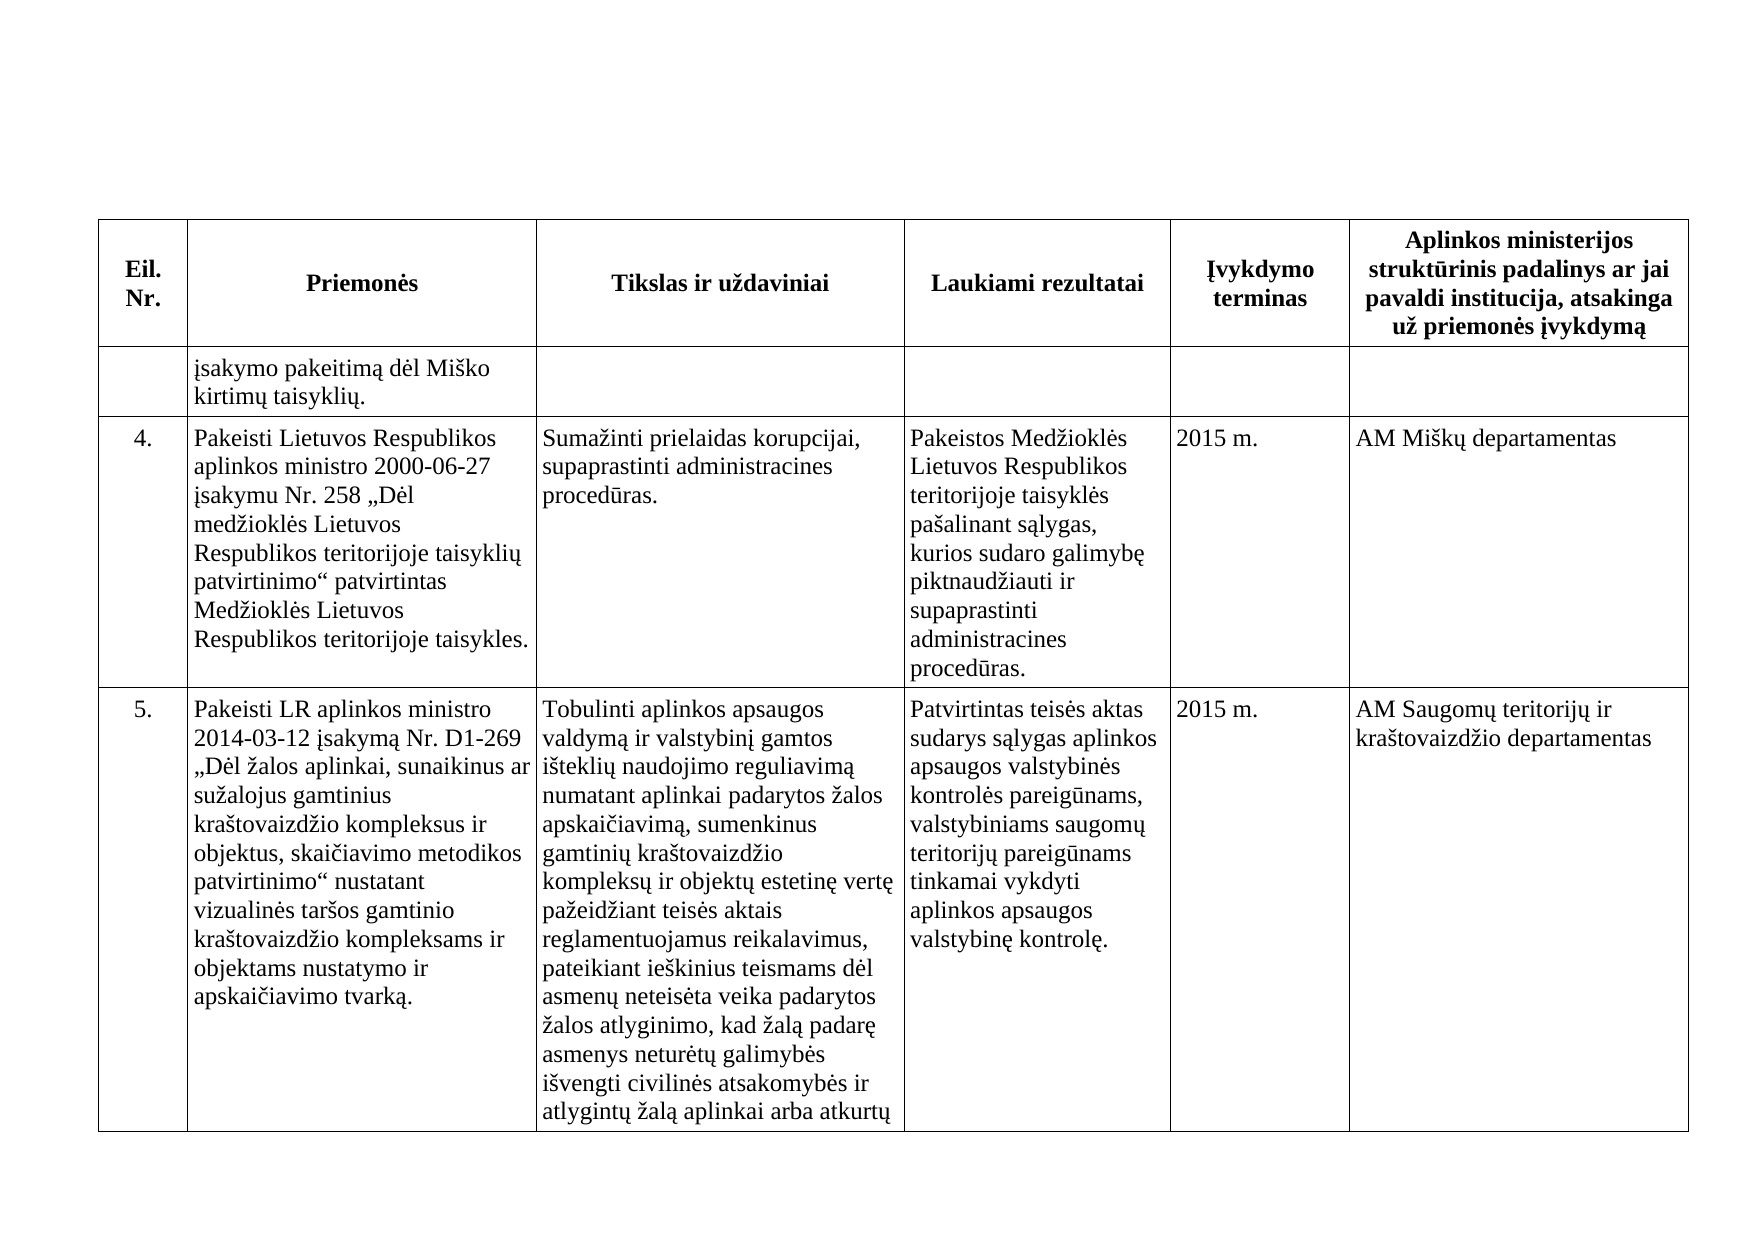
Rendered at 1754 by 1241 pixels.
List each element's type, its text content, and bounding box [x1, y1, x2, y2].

table_cell [1689, 346, 1694, 416]
table_header Aplinkos ministerijos struktūrinis padalinys ar jai pavaldi institucija, atsakinga už priemonės įvykdymą [1350, 220, 1688, 346]
table_cell [99, 347, 187, 416]
table_cell Sumažinti prielaidas korupcijai, supaprastinti administracines procedūras. [537, 417, 904, 687]
table_header [1689, 219, 1694, 346]
table_cell Tobulinti aplinkos apsaugos valdymą ir valstybinį gamtos išteklių naudojimo reguliavimą numatant aplinkai padarytos žalos apskaičiavimą, sumenkinus gamtinių kraštovaizdžio kompleksų ir objektų estetinę vertę pažeidžiant teisės aktais reglamentuojamus reikalavimus, pateikiant ieškinius teismams dėl asmenų neteisėta veika padarytos žalos atlyginimo, kad žalą padarę asmenys neturėtų galimybės išvengti civilinės atsakomybės ir atlygintų žalą aplinkai arba atkurtų [537, 688, 904, 1131]
table_cell [1171, 347, 1349, 416]
table_cell [905, 347, 1170, 416]
table_cell Pakeisti LR aplinkos ministro 2014-03-12 įsakymą Nr. D1-269 „Dėl žalos aplinkai, sunaikinus ar sužalojus gamtinius kraštovaizdžio kompleksus ir objektus, skaičiavimo metodikos patvirtinimo“ nustatant vizualinės taršos gamtinio kraštovaizdžio kompleksams ir objektams nustatymo ir apskaičiavimo tvarką. [188, 688, 536, 1131]
table_cell [1350, 347, 1688, 416]
table_cell 2015 m. [1171, 688, 1349, 1131]
table_cell įsakymo pakeitimą dėl Miško kirtimų taisyklių. [188, 347, 536, 416]
table_cell Patvirtintas teisės aktas sudarys sąlygas aplinkos apsaugos valstybinės kontrolės pareigūnams, valstybiniams saugomų teritorijų pareigūnams tinkamai vykdyti aplinkos apsaugos valstybinę kontrolę. [905, 688, 1170, 1131]
table_header Eil. Nr. [99, 220, 187, 346]
table_header Tikslas ir uždaviniai [537, 220, 904, 346]
table_cell [1689, 416, 1694, 687]
table_cell AM Miškų departamentas [1350, 417, 1688, 687]
table_cell [537, 347, 904, 416]
table_header Įvykdymo terminas [1171, 220, 1349, 346]
table_cell AM Saugomų teritorijų ir kraštovaizdžio departamentas [1350, 688, 1688, 1131]
table_cell [1689, 687, 1694, 1131]
table_cell 4. [99, 417, 187, 687]
table_header Priemonės [188, 220, 536, 346]
table_cell Pakeisti Lietuvos Respublikos aplinkos ministro 2000-06-27 įsakymu Nr. 258 „Dėl medžioklės Lietuvos Respublikos teritorijoje taisyklių patvirtinimo“ patvirtintas Medžioklės Lietuvos Respublikos teritorijoje taisykles. [188, 417, 536, 687]
table_cell 2015 m. [1171, 417, 1349, 687]
table_cell Pakeistos Medžioklės Lietuvos Respublikos teritorijoje taisyklės pašalinant sąlygas, kurios sudaro galimybę piktnaudžiauti ir supaprastinti administracines procedūras. [905, 417, 1170, 687]
table_cell 5. [99, 688, 187, 1131]
table_header Laukiami rezultatai [905, 220, 1170, 346]
